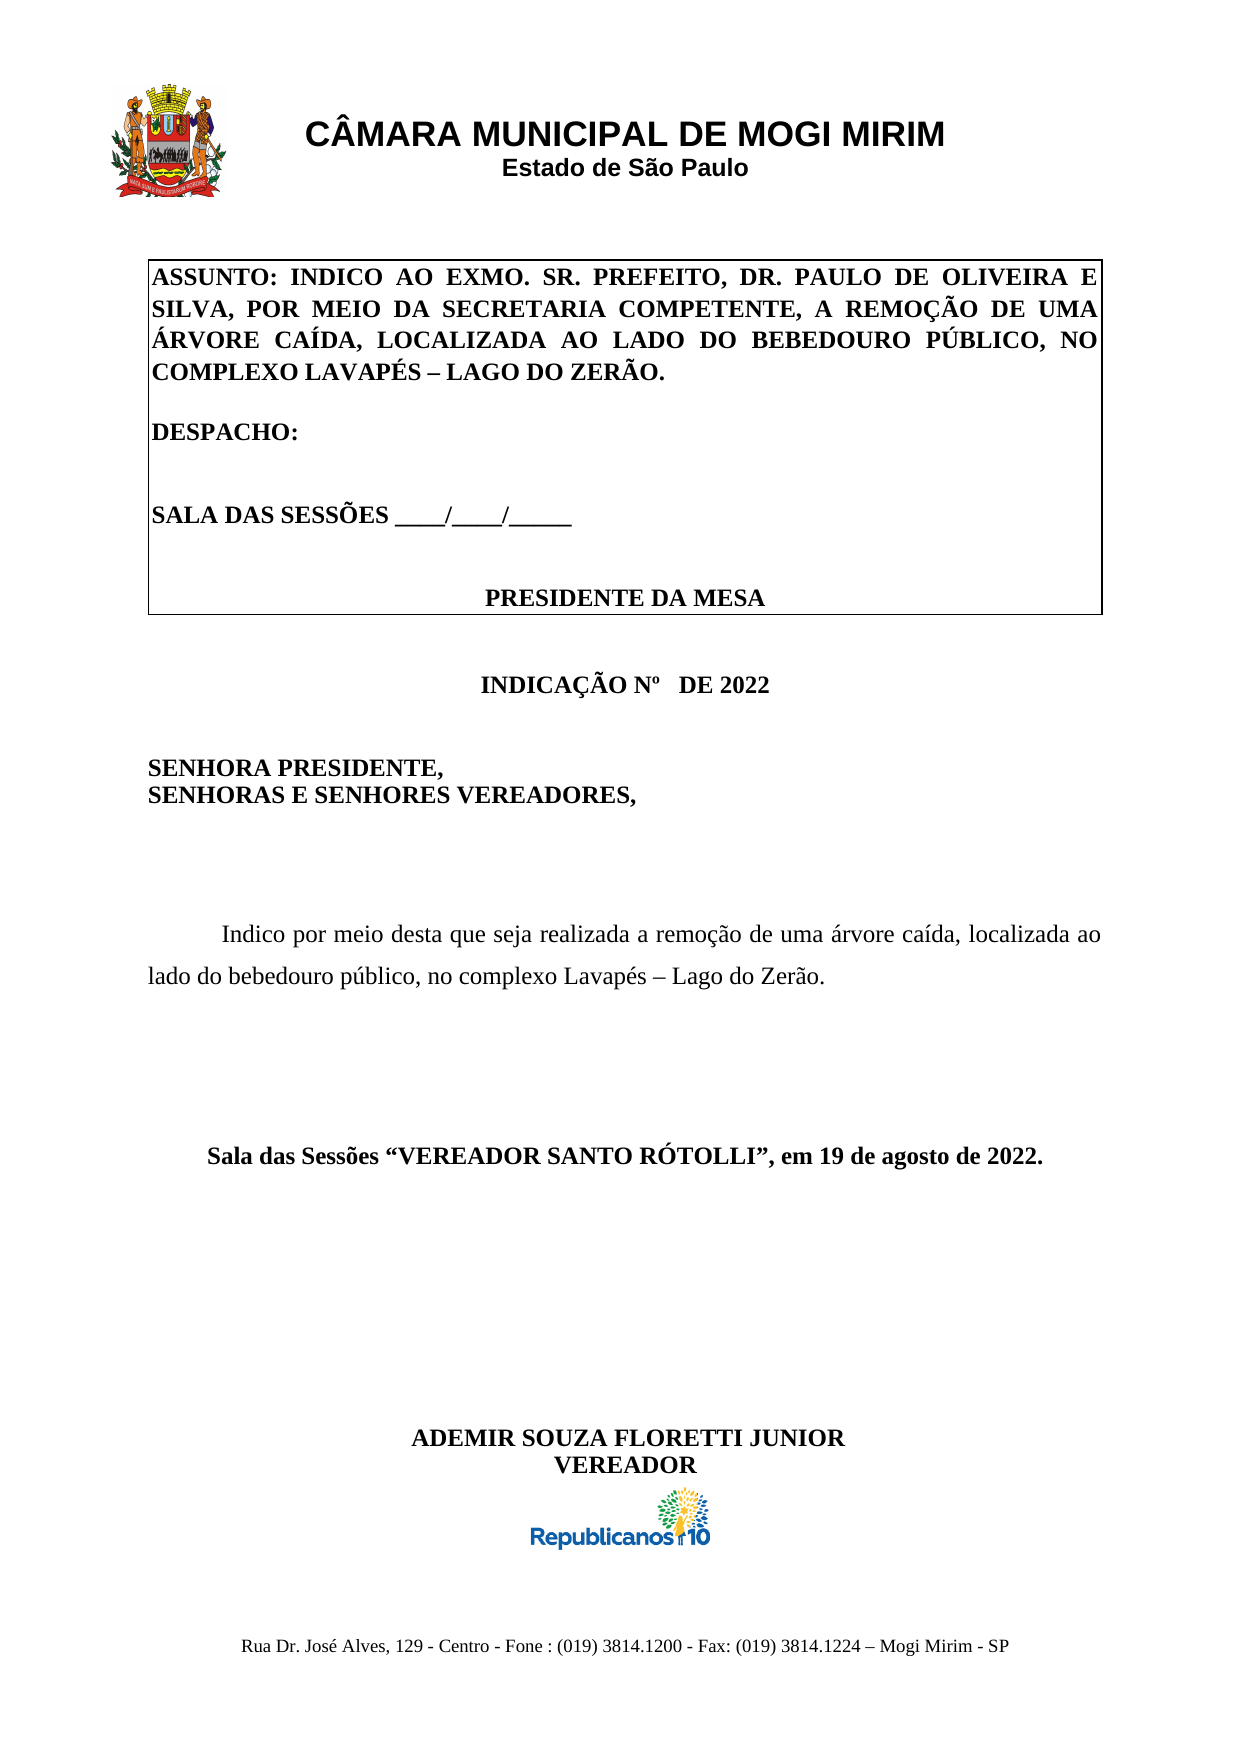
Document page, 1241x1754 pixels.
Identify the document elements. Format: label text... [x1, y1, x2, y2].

text Indico por meio desta que seja realizada a remoção de uma árvore caída, localizada ao lado do bebedouro público, no complexo Lavapés – Lago do Zerão. [148, 920, 1103, 989]
text ADEMIR SOUZA FLORETTI JUNIOR [148, 1424, 1103, 1452]
text INDICAÇÃO Nº DE 2022 [148, 671, 1103, 698]
picture [110, 84, 227, 197]
text SENHORA PRESIDENTE, [148, 754, 1103, 782]
text DESPACHO: [149, 414, 1101, 446]
text SALA DAS SESSÕES ____/____/_____ [149, 497, 1101, 529]
text Sala das Sessões “VEREADOR SANTO RÓTOLLI”, em 19 de agosto de 2022. [148, 1142, 1103, 1169]
text SENHORAS E SENHORES VEREADORES, [148, 782, 1103, 809]
picture [530, 1482, 710, 1562]
text ASSUNTO: INDICO AO EXMO. SR. PREFEITO, DR. PAULO DE OLIVEIRA E SILVA, POR MEIO DA SECRETARIA COMPETENTE, A REMOÇÃO DE UMA ÁRVORE CAÍDA, LOCALIZADA AO LADO DO BEBEDOURO PÚBLICO, NO COMPLEXO LAVAPÉS – LAGO DO ZERÃO. [149, 261, 1101, 386]
text VEREADOR [148, 1452, 1103, 1479]
text PRESIDENTE DA MESA [149, 580, 1101, 614]
